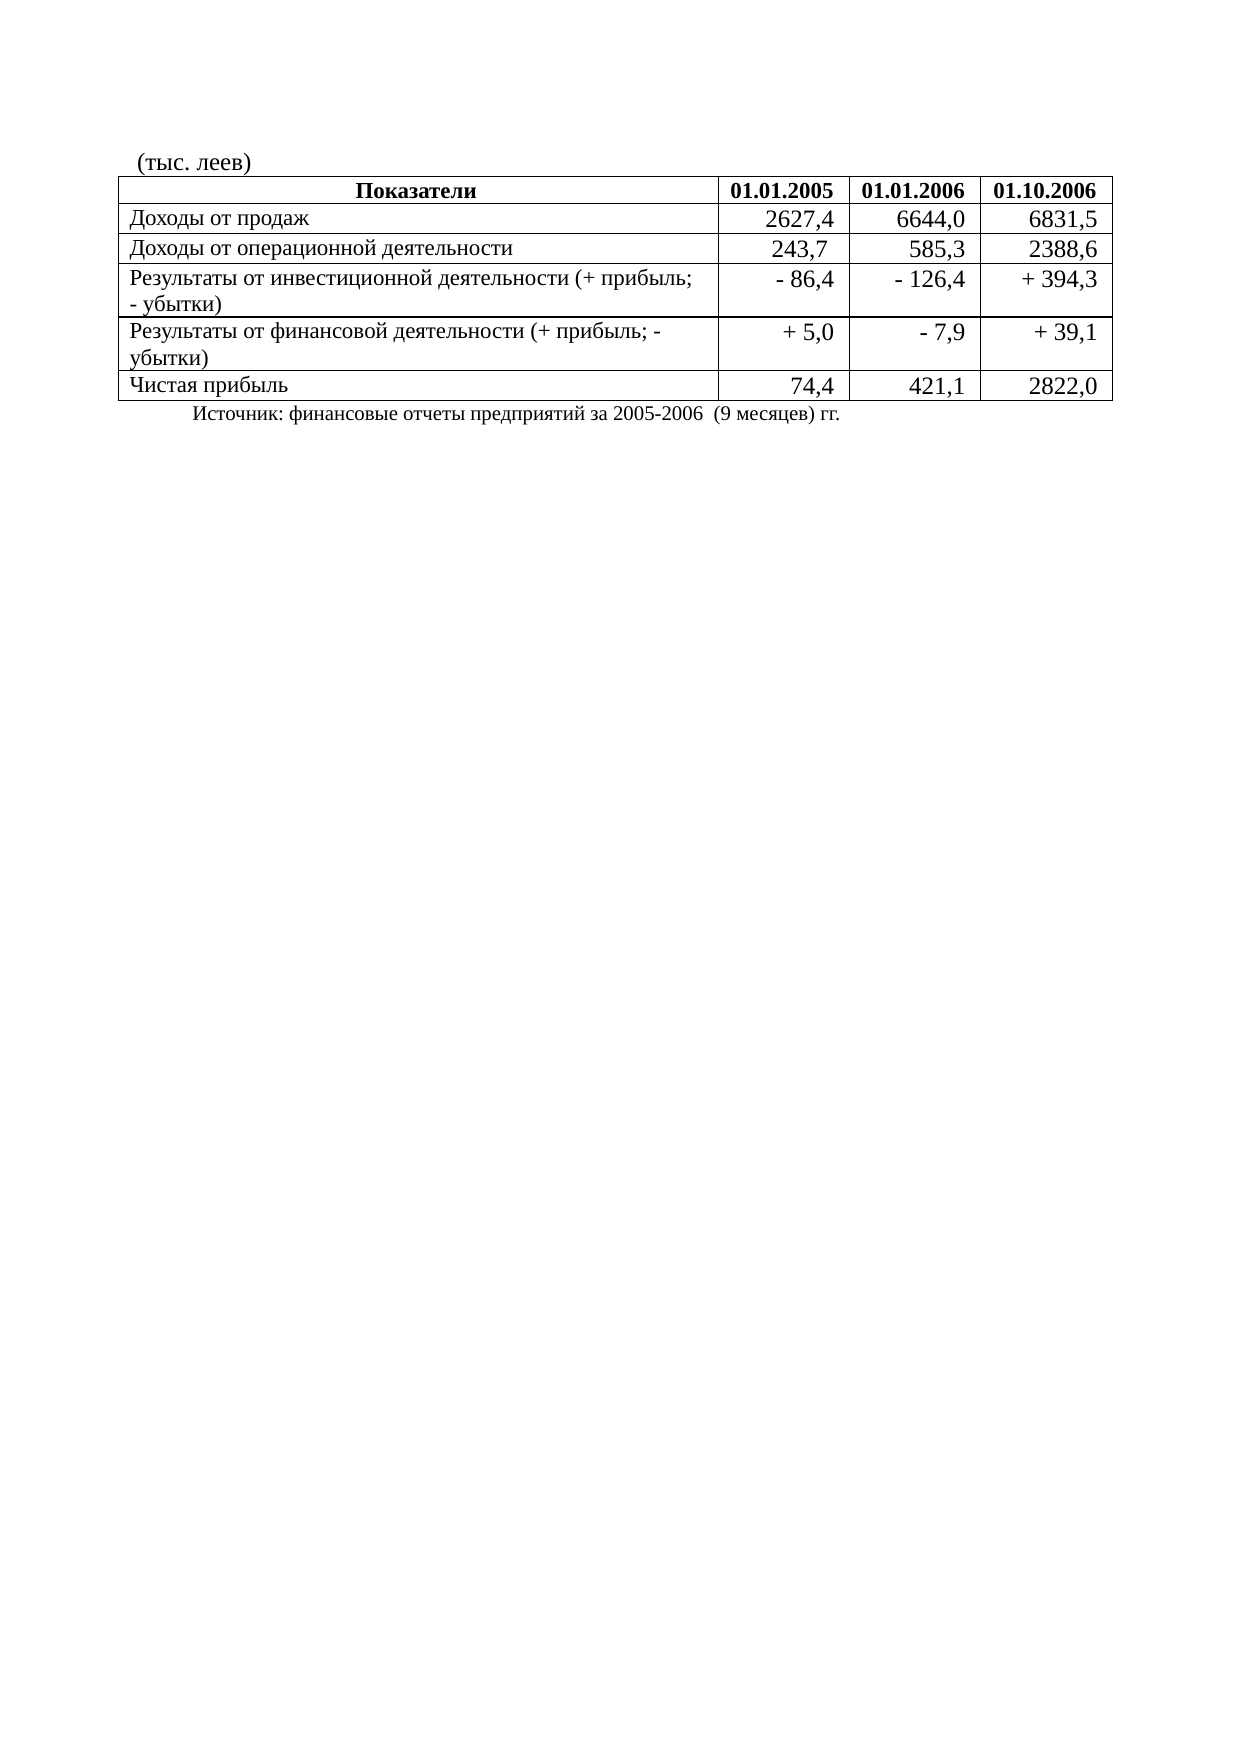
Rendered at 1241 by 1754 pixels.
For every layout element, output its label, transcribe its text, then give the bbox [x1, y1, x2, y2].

table_header Показатели [119, 177, 718, 203]
table_cell Результаты от инвестиционной деятельности (+ прибыль; - убытки) [119, 264, 718, 316]
table_cell + 394,3 [981, 264, 1112, 316]
table_cell 2627,4 [719, 204, 849, 233]
table_cell 243,7 [719, 234, 849, 263]
table_cell Чистая прибыль [119, 371, 718, 400]
table_cell + 5,0 [719, 318, 849, 370]
table_cell 2822,0 [981, 371, 1112, 400]
table_cell 2388,6 [981, 234, 1112, 263]
table_cell Результаты от финансовой деятельности (+ прибыль; - убытки) [119, 318, 718, 370]
table_cell 6644,0 [850, 204, 980, 233]
table_cell 585,3 [850, 234, 980, 263]
table_cell Доходы от продаж [119, 204, 718, 233]
text (тыс. леев) [118, 147, 1122, 176]
table_header 01.10.2006 [981, 177, 1112, 203]
table_header 01.01.2006 [850, 177, 980, 203]
table_cell 421,1 [850, 371, 980, 400]
table_cell - 7,9 [850, 318, 980, 370]
table_cell + 39,1 [981, 318, 1112, 370]
table_cell - 126,4 [850, 264, 980, 316]
table_cell Доходы от операционной деятельности [119, 234, 718, 263]
table_cell - 86,4 [719, 264, 849, 316]
table_cell 74,4 [719, 371, 849, 400]
table_cell 6831,5 [981, 204, 1112, 233]
text Источник: финансовые отчеты предприятий за 2005-2006 (9 месяцев) гг. [118, 401, 1118, 425]
table_header 01.01.2005 [719, 177, 849, 203]
